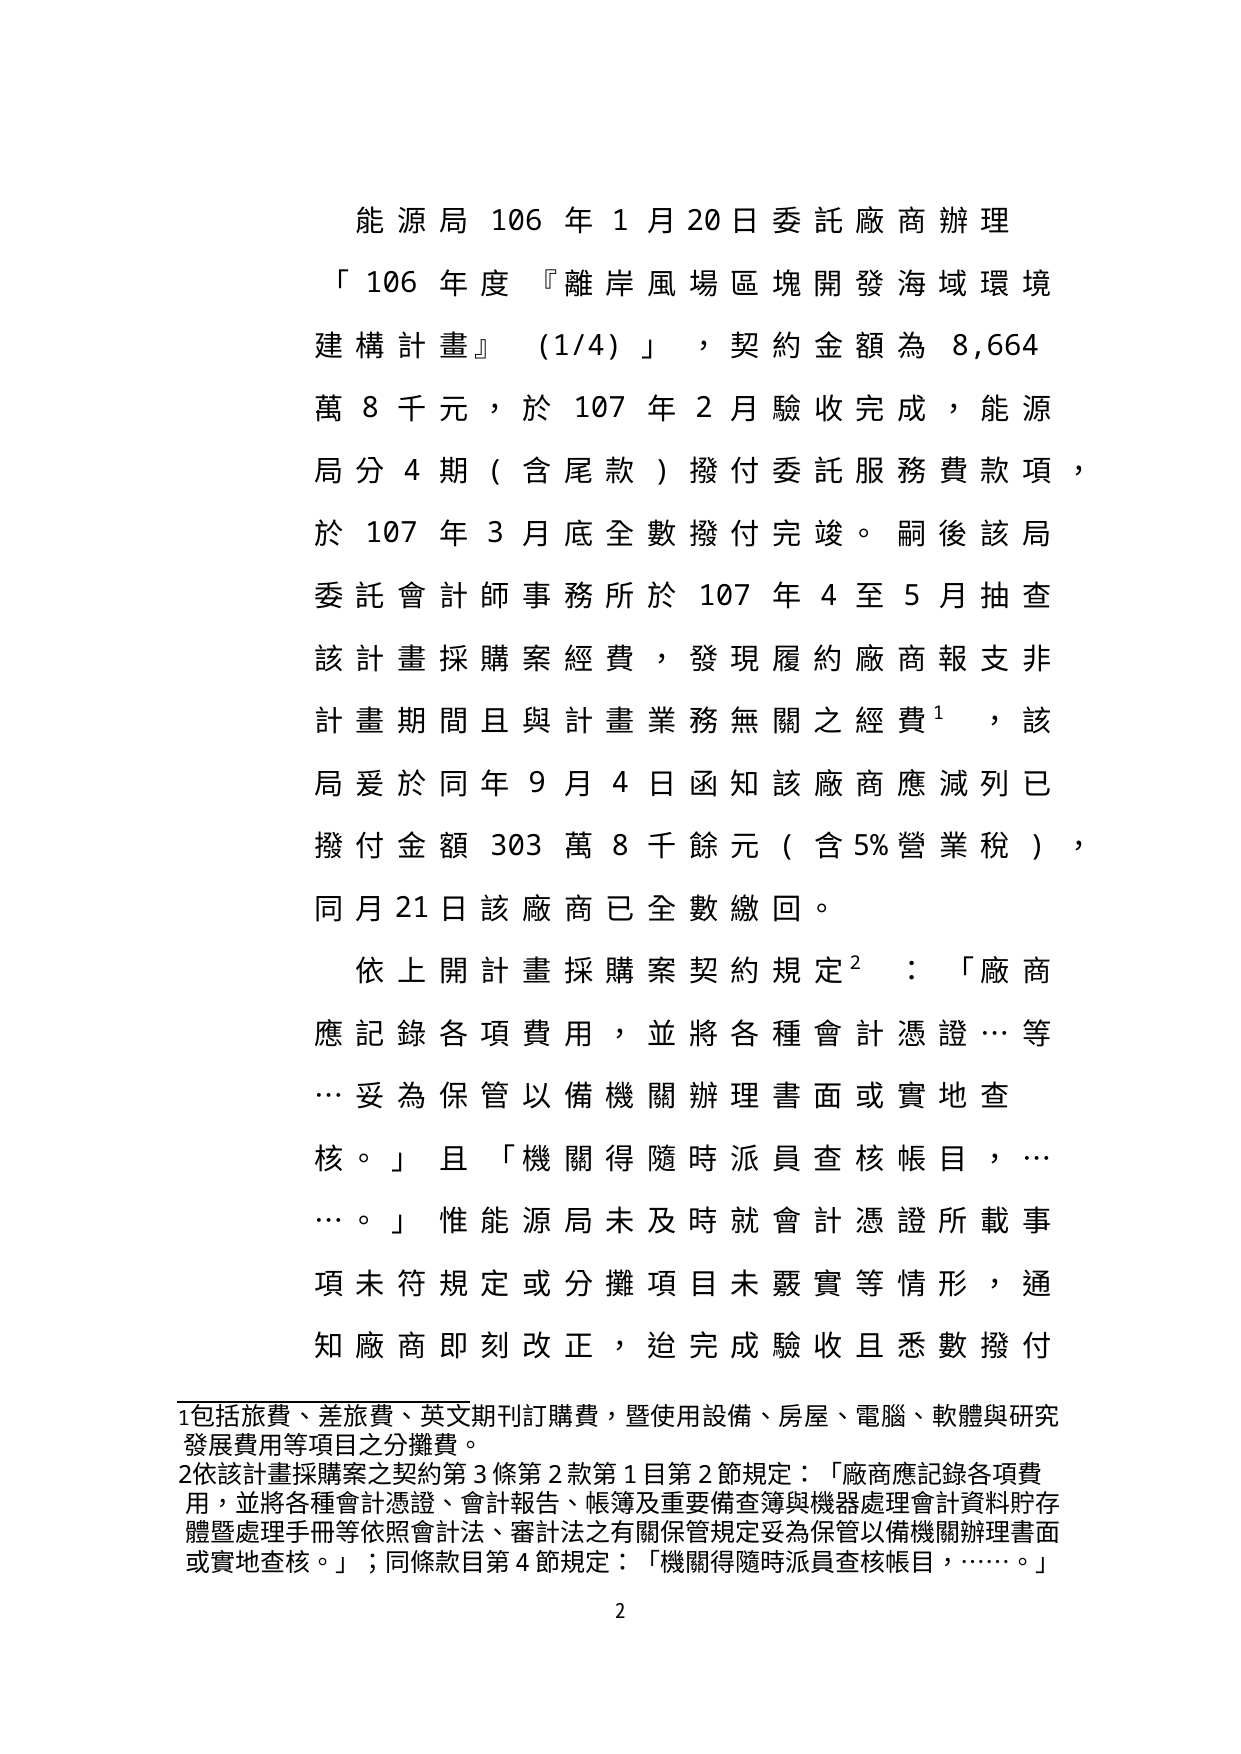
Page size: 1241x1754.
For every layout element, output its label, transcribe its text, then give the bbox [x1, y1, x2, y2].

text 依上開計畫採購案契約規定：「廠商應記錄各項費用，並將各種會計憑證…等…妥為保管以備機關辦理書面或實地查核。」且「機關得隨時派員查核帳目，……。」惟能源局未及時就會計憑證所載事項未符規定或分攤項目未覈實等情形，通知廠商即刻改正，迨完成驗收且悉數撥付 [271, 927, 1058, 1365]
text 能源局106年1月20日委託廠商辦理「106年度『離岸風場區塊開發海域環境建構計畫』(1/4)」，契約金額為8,664萬8千元，於107年2月驗收完成，能源局分4期(含尾款)撥付委託服務費款項，於107年3月底全數撥付完竣。嗣後該局委託會計師事務所於107年4至5月抽查該計畫採購案經費，發現履約廠商報支非計畫期間且與計畫業務無關之經費，該局爰於同年9月4日函知該廠商應減列已撥付金額303萬8千餘元(含5%營業稅)，同月21日該廠商已全數繳回。 [271, 177, 1058, 927]
text 依該計畫採購案之契約第3條第2款第1目第2節規定：「廠商應記錄各項費用，並將各種會計憑證、會計報告、帳簿及重要備查簿與機器處理會計資料貯存體暨處理手冊等依照會計法、審計法之有關保管規定妥為保管以備機關辦理書面或實地查核。」；同條款目第4節規定：「機關得隨時派員查核帳目，……。」 [177, 1460, 1063, 1577]
text 包括旅費、差旅費、英文期刊訂購費，暨使用設備、房屋、電腦、軟體與研究發展費用等項目之分攤費。 [177, 1402, 1063, 1460]
